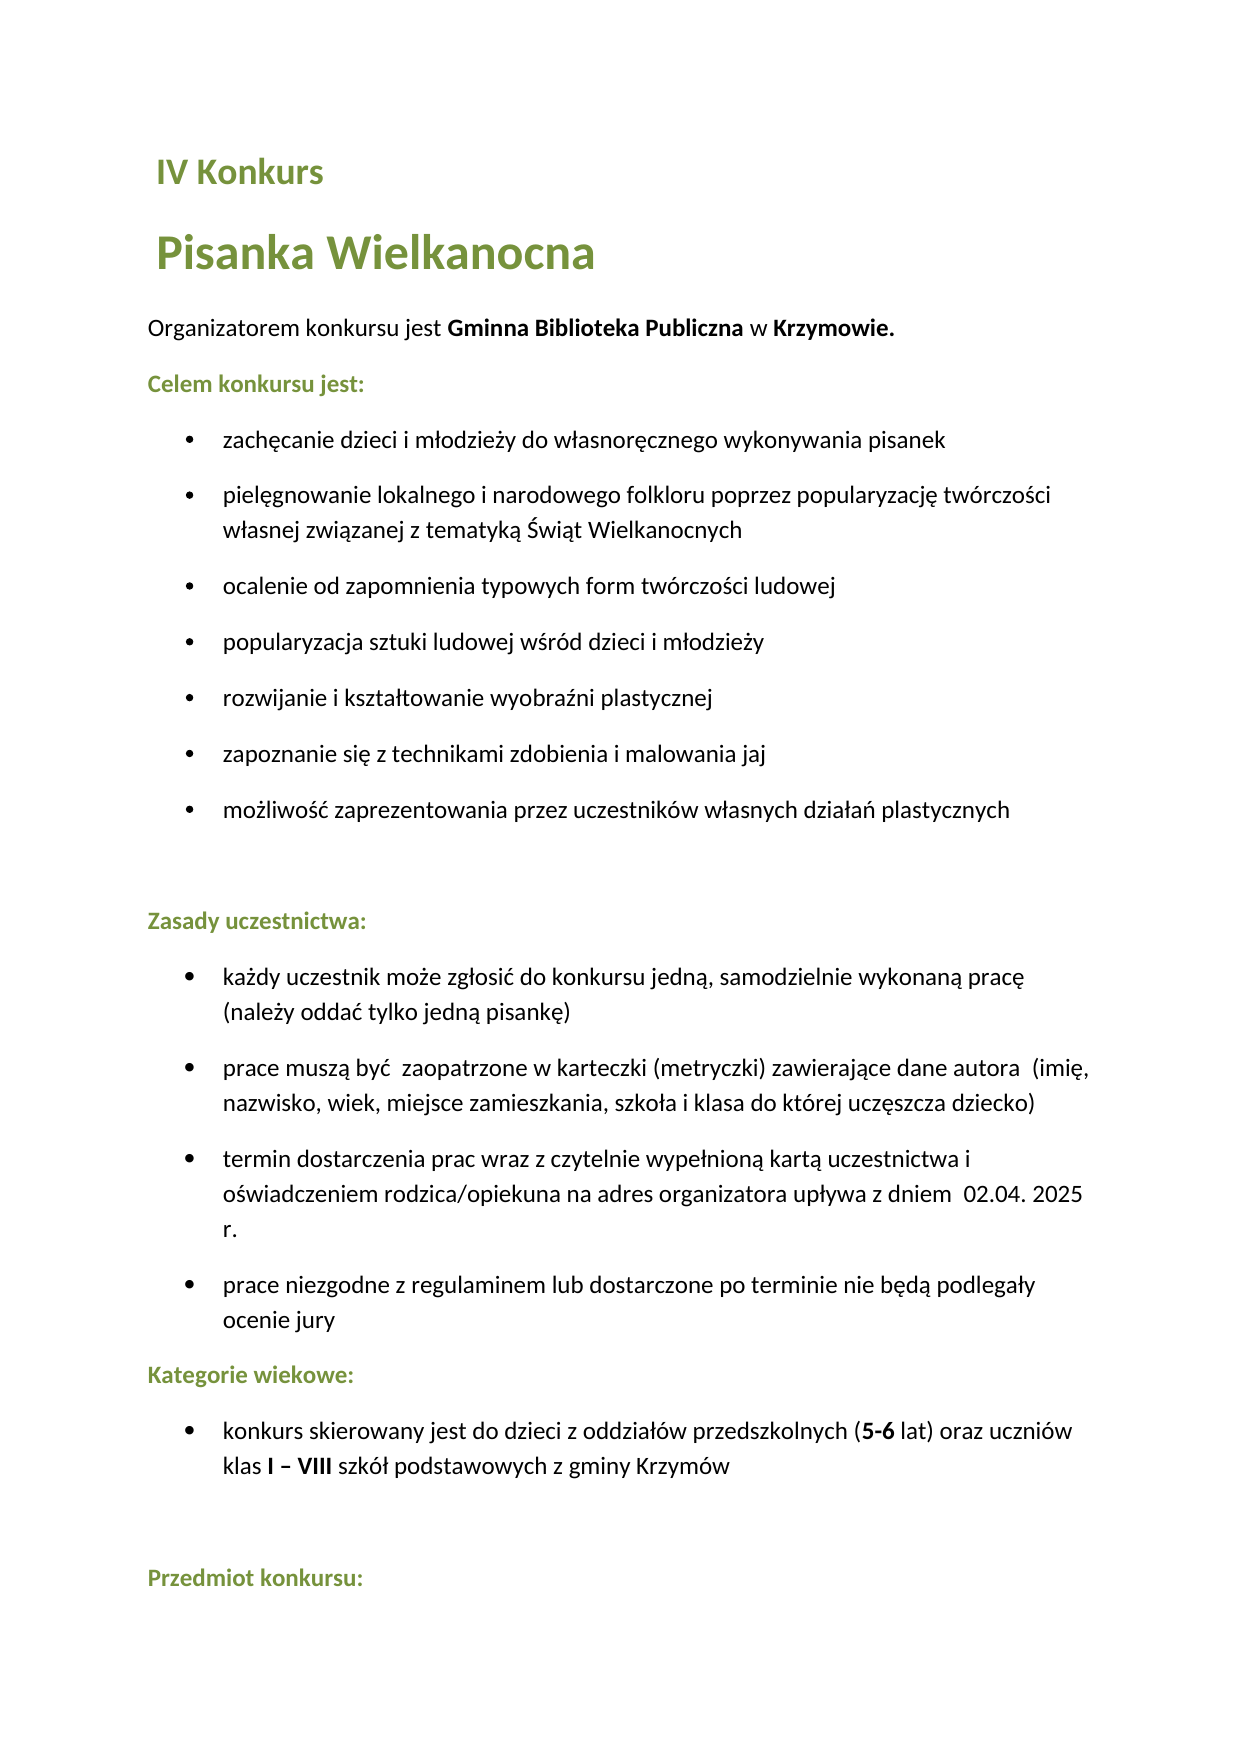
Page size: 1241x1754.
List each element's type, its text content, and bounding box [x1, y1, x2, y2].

list zachęcanie dzieci i młodzieży do własnoręcznego wykonywania pisanek [185, 424, 1093, 454]
list prace muszą być zaopatrzone w karteczki (metryczki) zawierające dane autora (imię, nazwisko, wiek, miejsce zamieszkania, szkoła i klasa do której uczęszcza dziecko) [185, 1052, 1093, 1118]
list prace niezgodne z regulaminem lub dostarczone po terminie nie będą podlegały ocenie jury [185, 1269, 1093, 1334]
list każdy uczestnik może zgłosić do konkursu jedną, samodzielnie wykonaną pracę (należy oddać tylko jedną pisankę) [185, 961, 1093, 1027]
text Celem konkursu jest: [148, 368, 1093, 398]
text Zasady uczestnictwa: [148, 905, 1093, 936]
list rozwijanie i kształtowanie wyobraźni plastycznej [185, 682, 1093, 713]
list zapoznanie się z technikami zdobienia i malowania jaj [185, 738, 1093, 768]
list popularyzacja sztuki ludowej wśród dzieci i młodzieży [185, 626, 1093, 657]
list ocalenie od zapomnienia typowych form twórczości ludowej [185, 570, 1093, 601]
text Kategorie wiekowe: [148, 1359, 1093, 1390]
text IV Konkurs [148, 148, 1093, 193]
text Organizatorem konkursu jest Gminna Biblioteka Publiczna w Krzymowie. [148, 312, 1093, 343]
list konkurs skierowany jest do dzieci z oddziałów przedszkolnych (5-6 lat) oraz uczniów klas I – VIII szkół podstawowych z gminy Krzymów [185, 1415, 1093, 1481]
text Przedmiot konkursu: [148, 1562, 1093, 1593]
text Pisanka Wielkanocna [148, 221, 1093, 282]
list możliwość zaprezentowania przez uczestników własnych działań plastycznych [185, 794, 1093, 824]
list termin dostarczenia prac wraz z czytelnie wypełnioną kartą uczestnictwa i oświadczeniem rodzica/opiekuna na adres organizatora upływa z dniem 02.04. 2025 r. [185, 1143, 1093, 1243]
list pielęgnowanie lokalnego i narodowego folkloru poprzez popularyzację twórczości własnej związanej z tematyką Świąt Wielkanocnych [185, 479, 1093, 545]
